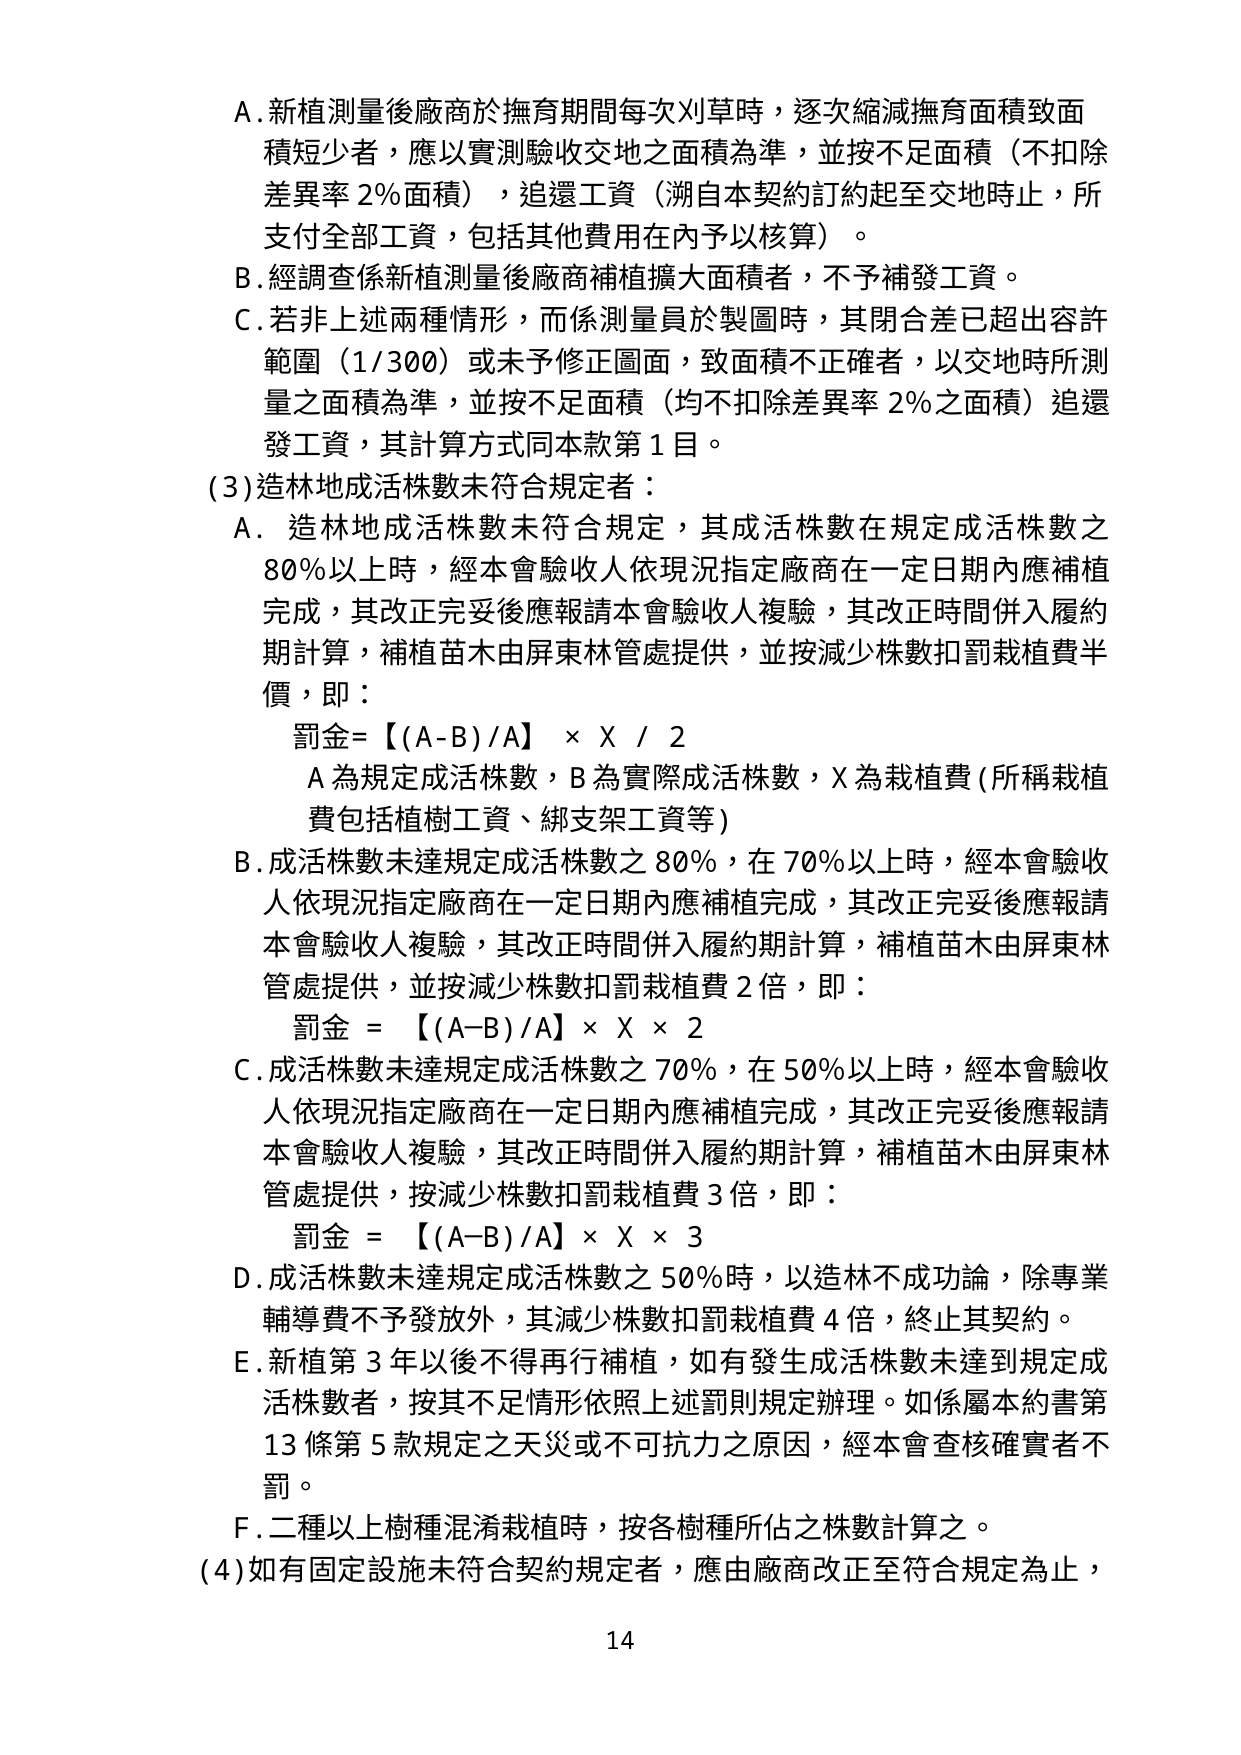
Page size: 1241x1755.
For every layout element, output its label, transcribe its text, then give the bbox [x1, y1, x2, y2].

text A.新植測量後廠商於撫育期間每次刈草時，逐次縮減撫育面積致面積短少者，應以實測驗收交地之面積為準，並按不足面積（不扣除差異率2％面積），追還工資（溯自本契約訂約起至交地時止，所支付全部工資，包括其他費用在內予以核算）。 [233, 89, 1110, 255]
text (3)造林地成活株數未符合規定者： [204, 464, 1110, 505]
text 罰金 = 【(A─B)/A】× X × 3 [236, 1214, 1110, 1255]
text C.若非上述兩種情形，而係測量員於製圖時，其閉合差已超出容許範圍（1/300）或未予修正圖面，致面積不正確者，以交地時所測量之面積為準，並按不足面積（均不扣除差異率2％之面積）追還發工資，其計算方式同本款第1目。 [233, 297, 1110, 464]
text B.成活株數未達規定成活株數之80％，在70％以上時，經本會驗收人依現況指定廠商在一定日期內應補植完成，其改正完妥後應報請本會驗收人複驗，其改正時間併入履約期計算，補植苗木由屏東林管處提供，並按減少株數扣罰栽植費2倍，即： [233, 839, 1110, 1005]
text B.經調查係新植測量後廠商補植擴大面積者，不予補發工資。 [233, 255, 1110, 297]
text C.成活株數未達規定成活株數之70％，在50％以上時，經本會驗收人依現況指定廠商在一定日期內應補植完成，其改正完妥後應報請本會驗收人複驗，其改正時間併入履約期計算，補植苗木由屏東林管處提供，按減少株數扣罰栽植費3倍，即： [233, 1047, 1110, 1214]
text (4)如有固定設施未符合契約規定者，應由廠商改正至符合規定為止， [196, 1547, 1110, 1589]
text 罰金 = 【(A─B)/A】× X × 2 [236, 1005, 1110, 1047]
text 罰金=【(A-B)/A】 × X / 2 [219, 714, 1110, 755]
text A. 造林地成活株數未符合規定，其成活株數在規定成活株數之80％以上時，經本會驗收人依現況指定廠商在一定日期內應補植完成，其改正完妥後應報請本會驗收人複驗，其改正時間併入履約期計算，補植苗木由屏東林管處提供，並按減少株數扣罰栽植費半價，即： [233, 505, 1110, 714]
text D.成活株數未達規定成活株數之50％時，以造林不成功論，除專業輔導費不予發放外，其減少株數扣罰栽植費4倍，終止其契約。 [233, 1255, 1110, 1339]
text E.新植第3年以後不得再行補植，如有發生成活株數未達到規定成活株數者，按其不足情形依照上述罰則規定辦理。如係屬本約書第13條第5款規定之天災或不可抗力之原因，經本會查核確實者不罰。 [233, 1339, 1110, 1505]
text F.二種以上樹種混淆栽植時，按各樹種所佔之株數計算之。 [233, 1505, 1110, 1547]
text A為規定成活株數，B為實際成活株數，X為栽植費(所稱栽植費包括植樹工資、綁支架工資等) [307, 755, 1110, 839]
